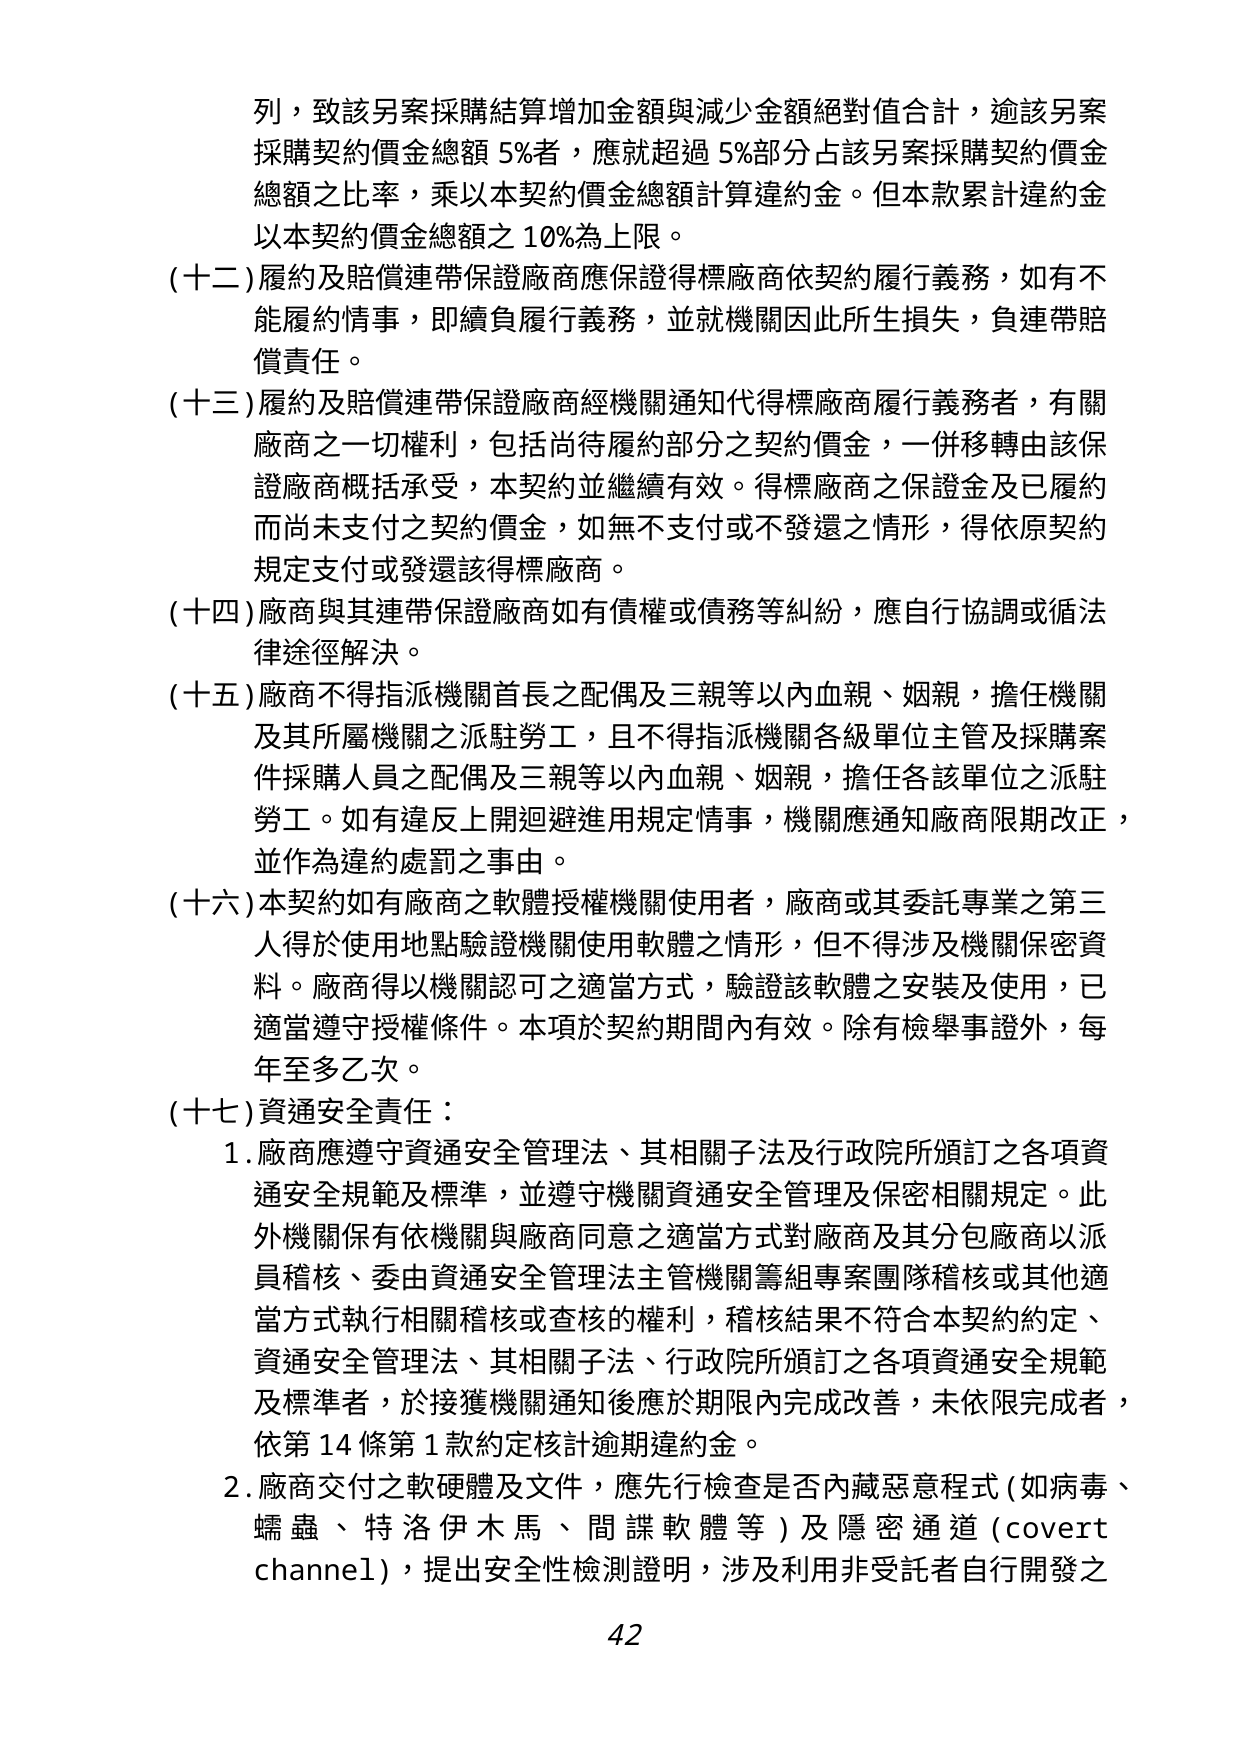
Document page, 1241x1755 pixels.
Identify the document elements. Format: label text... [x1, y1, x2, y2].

text (十三)履約及賠償連帶保證廠商經機關通知代得標廠商履行義務者，有關廠商之一切權利，包括尚待履約部分之契約價金，一併移轉由該保證廠商概括承受，本契約並繼續有效。得標廠商之保證金及已履約而尚未支付之契約價金，如無不支付或不發還之情形，得依原契約規定支付或發還該得標廠商。 [164, 380, 1109, 589]
text (十四)廠商與其連帶保證廠商如有債權或債務等糾紛，應自行協調或循法律途徑解決。 [164, 589, 1109, 672]
text 1.廠商應遵守資通安全管理法、其相關子法及行政院所頒訂之各項資通安全規範及標準，並遵守機關資通安全管理及保密相關規定。此外機關保有依機關與廠商同意之適當方式對廠商及其分包廠商以派員稽核、委由資通安全管理法主管機關籌組專案團隊稽核或其他適當方式執行相關稽核或查核的權利，稽核結果不符合本契約約定、資通安全管理法、其相關子法、行政院所頒訂之各項資通安全規範及標準者，於接獲機關通知後應於期限內完成改善，未依限完成者，依第14條第1款約定核計逾期違約金。 [222, 1130, 1109, 1464]
text (十六)本契約如有廠商之軟體授權機關使用者，廠商或其委託專業之第三人得於使用地點驗證機關使用軟體之情形，但不得涉及機關保密資料。廠商得以機關認可之適當方式，驗證該軟體之安裝及使用，已適當遵守授權條件。本項於契約期間內有效。除有檢舉事證外，每年至多乙次。 [164, 880, 1109, 1089]
text (十七)資通安全責任： [164, 1089, 1109, 1130]
text (十二)履約及賠償連帶保證廠商應保證得標廠商依契約履行義務，如有不能履約情事，即續負履行義務，並就機關因此所生損失，負連帶賠償責任。 [164, 255, 1109, 380]
text (十五)廠商不得指派機關首長之配偶及三親等以內血親、姻親，擔任機關及其所屬機關之派駐勞工，且不得指派機關各級單位主管及採購案件採購人員之配偶及三親等以內血親、姻親，擔任各該單位之派駐勞工。如有違反上開迴避進用規定情事，機關應通知廠商限期改正，並作為違約處罰之事由。 [164, 672, 1109, 880]
text 列，致該另案採購結算增加金額與減少金額絕對值合計，逾該另案採購契約價金總額5%者，應就超過5%部分占該另案採購契約價金總額之比率，乘以本契約價金總額計算違約金。但本款累計違約金以本契約價金總額之10%為上限。 [164, 89, 1109, 255]
text 2.廠商交付之軟硬體及文件，應先行檢查是否內藏惡意程式(如病毒、蠕蟲、特洛伊木馬、間諜軟體等)及隱密通道(covert channel)，提出安全性檢測證明，涉及利用非受託者自行開發之系統或資源者，並應標示非自行開發之內容與其來源及提供授權證明。廠商於上線前應清除正式環境之測試資料與帳號及管理資料與帳號。 [222, 1464, 1109, 1589]
